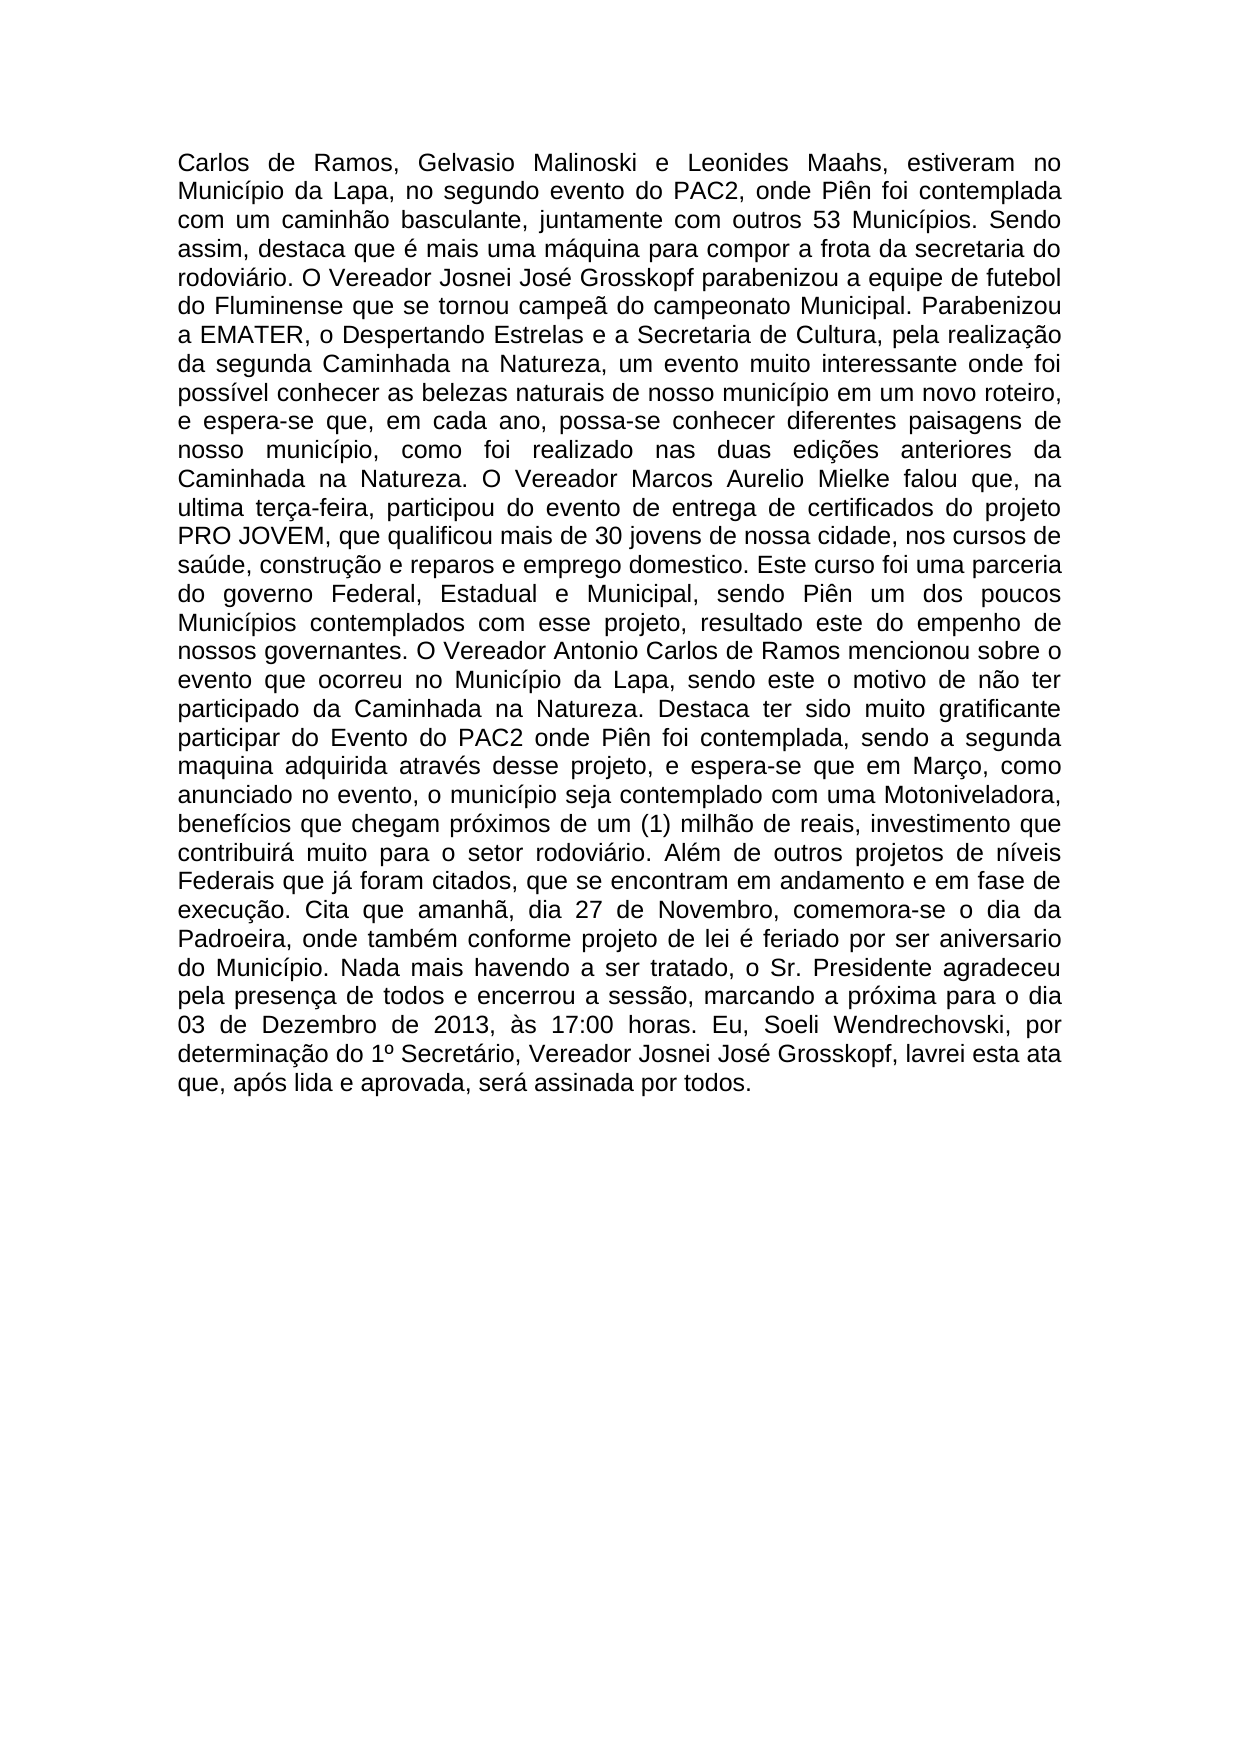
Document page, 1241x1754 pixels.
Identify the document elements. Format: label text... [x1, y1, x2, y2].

text Carlos de Ramos, Gelvasio Malinoski e Leonides Maahs, estiveram no Município da Lapa, no segundo evento do PAC2, onde Piên foi contemplada com um caminhão basculante, juntamente com outros 53 Municípios. Sendo assim, destaca que é mais uma máquina para compor a frota da secretaria do rodoviário. O Vereador Josnei José Grosskopf parabenizou a equipe de futebol do Fluminense que se tornou campeã do campeonato Municipal. Parabenizou a EMATER, o Despertando Estrelas e a Secretaria de Cultura, pela realização da segunda Caminhada na Natureza, um evento muito interessante onde foi possível conhecer as belezas naturais de nosso município em um novo roteiro, e espera-se que, em cada ano, possa-se conhecer diferentes paisagens de nosso município, como foi realizado nas duas edições anteriores da Caminhada na Natureza. O Vereador Marcos Aurelio Mielke falou que, na ultima terça-feira, participou do evento de entrega de certificados do projeto PRO JOVEM, que qualificou mais de 30 jovens de nossa cidade, nos cursos de saúde, construção e reparos e emprego domestico. Este curso foi uma parceria do governo Federal, Estadual e Municipal, sendo Piên um dos poucos Municípios contemplados com esse projeto, resultado este do empenho de nossos governantes. O Vereador Antonio Carlos de Ramos mencionou sobre o evento que ocorreu no Município da Lapa, sendo este o motivo de não ter participado da Caminhada na Natureza. Destaca ter sido muito gratificante participar do Evento do PAC2 onde Piên foi contemplada, sendo a segunda maquina adquirida através desse projeto, e espera-se que em Março, como anunciado no evento, o município seja contemplado com uma Motoniveladora, benefícios que chegam próximos de um (1) milhão de reais, investimento que contribuirá muito para o setor rodoviário. Além de outros projetos de níveis Federais que já foram citados, que se encontram em andamento e em fase de execução. Cita que amanhã, dia 27 de Novembro, comemora-se o dia da Padroeira, onde também conforme projeto de lei é feriado por ser aniversario do Município. Nada mais havendo a ser tratado, o Sr. Presidente agradeceu pela presença de todos e encerrou a sessão, marcando a próxima para o dia 03 de Dezembro de 2013, às 17:00 horas. Eu, Soeli Wendrechovski, por determinação do 1º Secretário, Vereador Josnei José Grosskopf, lavrei esta ata que, após lida e aprovada, será assinada por todos. [177, 148, 1063, 1096]
